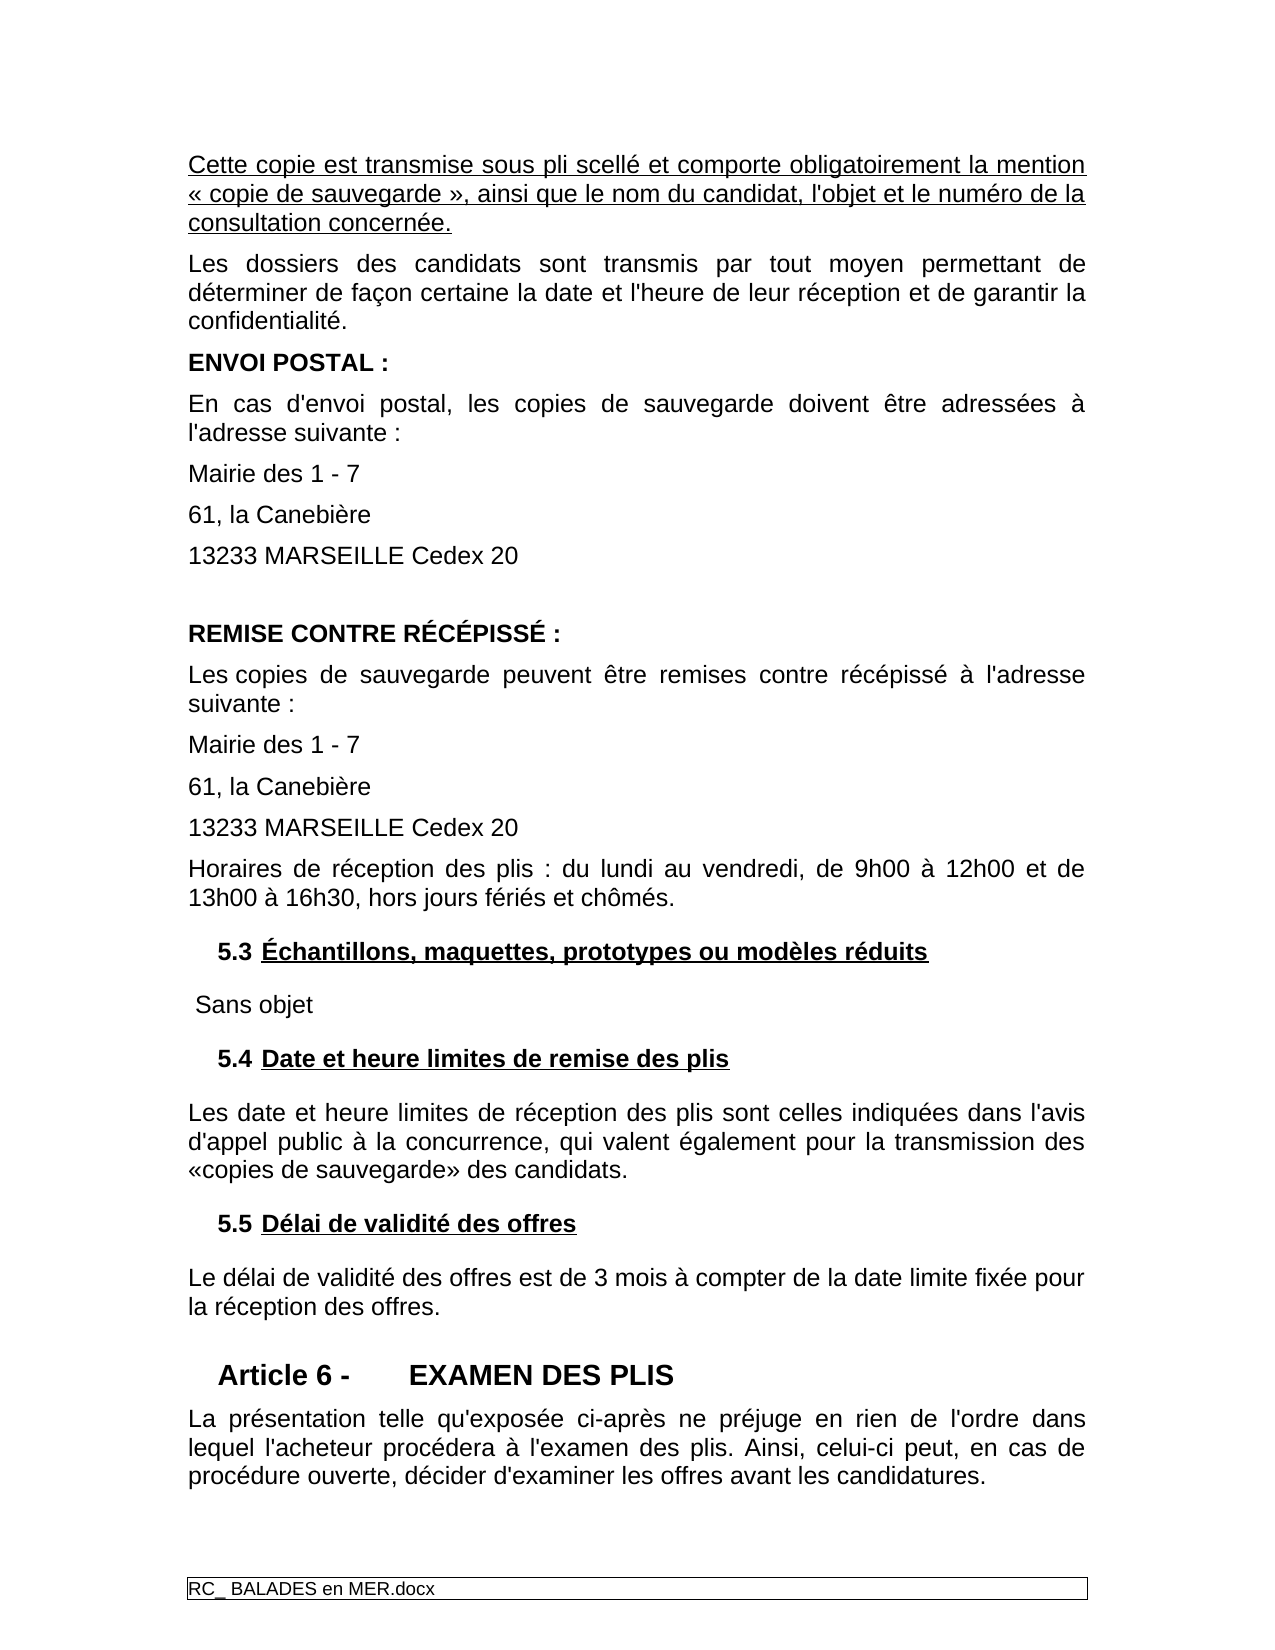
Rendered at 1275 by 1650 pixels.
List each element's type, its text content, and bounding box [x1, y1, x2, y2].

text 61, la Canebière [188, 500, 1087, 529]
subtitle EXAMEN DES PLIS [188, 1358, 1087, 1391]
text « copie de sauvegarde », ainsi que le nom du candidat, l'objet et le numéro de la consultation concernée. [188, 176, 1087, 236]
text Mairie des 1 - 7 [188, 459, 1087, 487]
text 13233 MARSEILLE Cedex 20 [188, 541, 1087, 570]
subtitle Date et heure limites de remise des plis [188, 1044, 1087, 1073]
text Les date et heure limites de réception des plis sont celles indiquées dans l'avis d'appel public à la concurrence, qui valent également pour la transmission des «copies de sauvegarde» des candidats. [188, 1098, 1087, 1184]
text En cas d'envoi postal, les copies de sauvegarde doivent être adressées à l'adresse suivante : [188, 389, 1087, 446]
subtitle Délai de validité des offres [188, 1209, 1087, 1238]
subtitle Échantillons, maquettes, prototypes ou modèles réduits [188, 936, 1087, 965]
text 61, la Canebière [188, 771, 1087, 800]
text La présentation telle qu'exposée ci-après ne préjuge en rien de l'ordre dans lequel l'acheteur procédera à l'examen des plis. Ainsi, celui-ci peut, en cas de procédure ouverte, décider d'examiner les offres avant les candidatures. [188, 1404, 1087, 1490]
text Mairie des 1 - 7 [188, 730, 1087, 759]
text Horaires de réception des plis : du lundi au vendredi, de 9h00 à 12h00 et de 13h00 à 16h30, hors jours fériés et chômés. [188, 854, 1087, 911]
text REMISE CONTRE RÉCÉPISSÉ : [188, 619, 1087, 648]
text Les dossiers des candidats sont transmis par tout moyen permettant de déterminer de façon certaine la date et l'heure de leur réception et de garantir la confidentialité. [188, 249, 1087, 335]
text Le délai de validité des offres est de 3 mois à compter de la date limite fixée pour la réception des offres. [188, 1263, 1087, 1320]
text 13233 MARSEILLE Cedex 20 [188, 813, 1087, 841]
text Les copies de sauvegarde peuvent être remises contre récépissé à l'adresse suivante : [188, 660, 1087, 718]
text ENVOI POSTAL : [188, 347, 1087, 376]
text Sans objet [188, 990, 1087, 1019]
text Cette copie est transmise sous pli scellé et comporte obligatoirement la mention [188, 150, 1087, 175]
